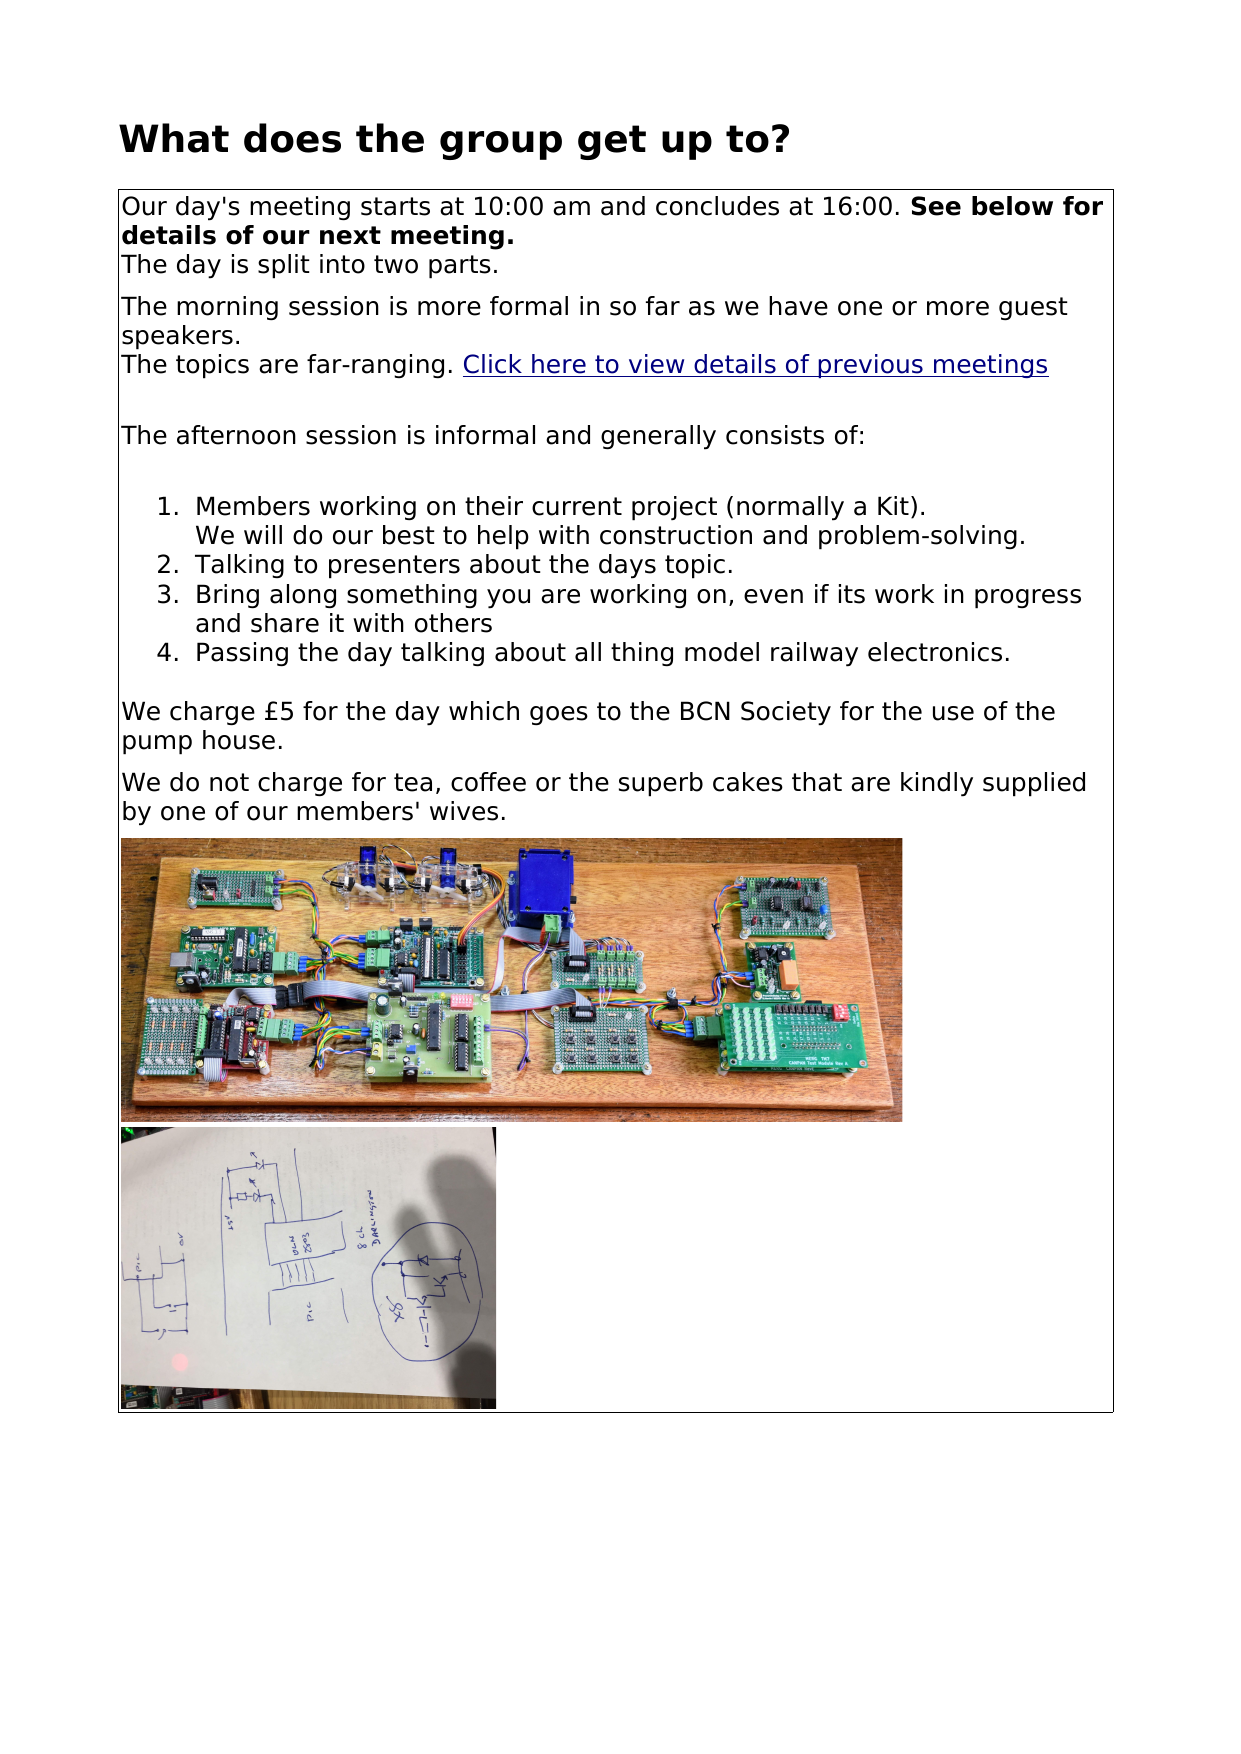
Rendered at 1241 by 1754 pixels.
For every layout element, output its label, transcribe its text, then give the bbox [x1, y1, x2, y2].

subtitle What does the group get up to? [118, 118, 1122, 162]
picture [121, 838, 903, 1122]
picture [121, 1127, 497, 1409]
table_header Our day's meeting starts at 10:00 am and concludes at 16:00. See below for details of our next meeting. The day is split into two parts. The morning session is more formal in so far as we have one or more guest speakers. The topics are far-ranging. Click here to view details of previous meetings The afternoon session is informal and generally consists of: Members working on their current project (normally a Kit). We will do our best to help with construction and problem-solving. Talking to presenters about the days topic. Bring along something you are working on, even if its work in progress and share it with others Passing the day talking about all thing model railway electronics. We charge £5 for the day which goes to the BCN Society for the use of the pump house. We do not charge for tea, coffee or the superb cakes that are kindly supplied by one of our members' wives. [119, 190, 1113, 1412]
